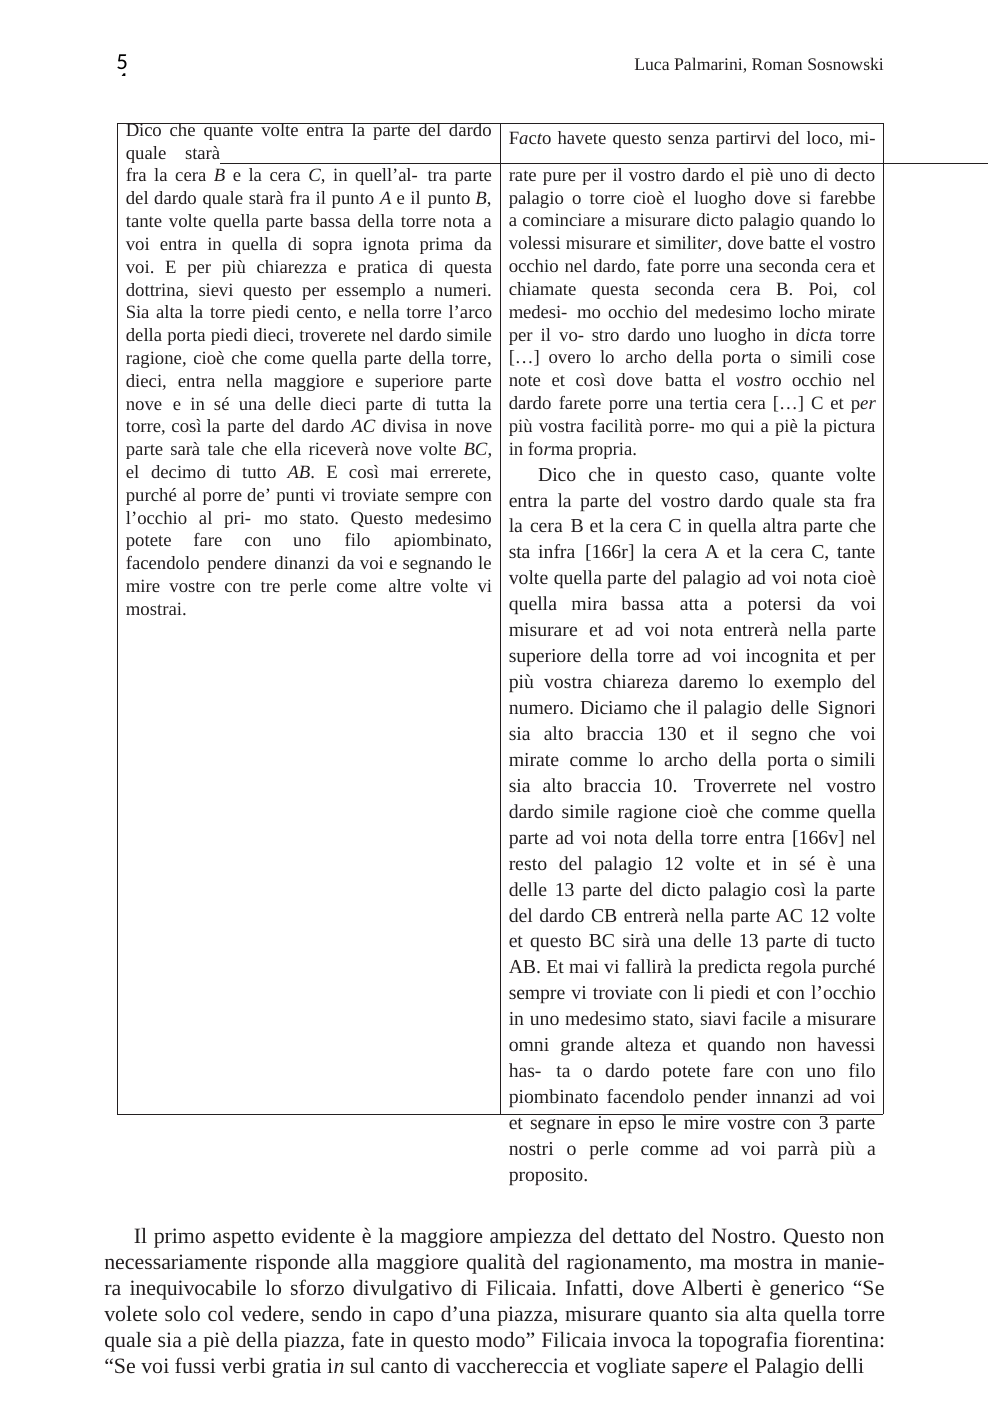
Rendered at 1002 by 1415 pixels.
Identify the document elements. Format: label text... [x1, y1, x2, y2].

text rate pure per il vostro dardo el piè uno di decto palagio o torre cioè el luogho dove si farebbe a cominciare a misurare dicto palagio quando lo volessi misurare et similiter, dove batte el vostro occhio nel dardo, fate porre una seconda cera et chiamate questa seconda cera B. Poi, col medesi- mo occhio del medesimo locho mirate per il vo- stro dardo uno luogho in dicta torre […] overo lo archo della porta o simili cose note et così dove batta el vostro occhio nel dardo farete porre una tertia cera […] C et per più vostra facilità porre- mo qui a piè la pictura in forma propria. [508, 164, 876, 459]
text Facto havete questo senza partirvi del loco, mi- [508, 127, 876, 163]
text Il primo aspetto evidente è la maggiore ampiezza del dettato del Nostro. Questo non necessariamente risponde alla maggiore qualità del ragionamento, ma mostra in manie- ra inequivocabile lo sforzo divulgativo di Filicaia. Infatti, dove Alberti è generico “Se volete solo col vedere, sendo in capo d’una piazza, misurare quanto sia alta quella torre quale sia a piè della piazza, fate in questo modo” Filicaia invoca la topografia fiorentina: “Se voi fussi verbi gratia in sul canto di vacchereccia et vogliate sapere el Palagio delli [104, 1223, 885, 1378]
text Dico che quante volte entra la parte del dardo quale starà fra la cera B e la cera C, in quell’al- tra parte del dardo quale starà fra il punto A e il punto B, tante volte quella parte bassa della torre nota a voi entra in quella di sopra ignota prima da voi. E per più chiarezza e pratica di questa dottrina, sievi questo per essemplo a numeri. Sia alta la torre piedi cento, e nella torre l’arco della porta piedi dieci, troverete nel dardo simile ragione, cioè che come quella parte della torre, dieci, entra nella maggiore e superiore parte nove e in sé una delle dieci parte di tutta la torre, così la parte del dardo AC divisa in nove parte sarà tale che ella riceverà nove volte BC, el decimo di tutto AB. E così mai errerete, purché al porre de’ punti vi troviate sempre con l’occhio al pri- mo stato. Questo medesimo potete fare con uno filo apiombinato, facendolo pendere dinanzi da voi e segnando le mire vostre con tre perle come altre volte vi mostrai. [126, 124, 492, 619]
text Dico che in questo caso, quante volte entra la parte del vostro dardo quale sta fra la cera B et la cera C in quella altra parte che sta infra [166r] la cera A et la cera C, tante volte quella parte del palagio ad voi nota cioè quella mira bassa atta a potersi da voi misurare et ad voi nota entrerà nella parte superiore della torre ad voi incognita et per più vostra chiareza daremo lo exemplo del numero. Diciamo che il palagio delle Signori sia alto braccia 130 et il segno che voi mirate comme lo archo della porta o simili sia alto braccia 10. Troverrete nel vostro dardo simile ragione cioè che comme quella parte ad voi nota della torre entra [166v] nel resto del palagio 12 volte et in sé è una delle 13 parte del dicto palagio così la parte del dardo CB entrerà nella parte AC 12 volte et questo BC sirà una delle 13 parte di tucto AB. Et mai vi fallirà la predicta regola purché sempre vi troviate con li piedi et con l’occhio in uno medesimo stato, siavi facile a misurare omni grande alteza et quando non havessi has- ta o dardo potete fare con uno filo piombinato facendolo pender innanzi ad voi [508, 463, 876, 1114]
text et segnare in epso le mire vostre con 3 parte nostri o perle comme ad voi parrà più a proposito. [508, 1115, 876, 1186]
